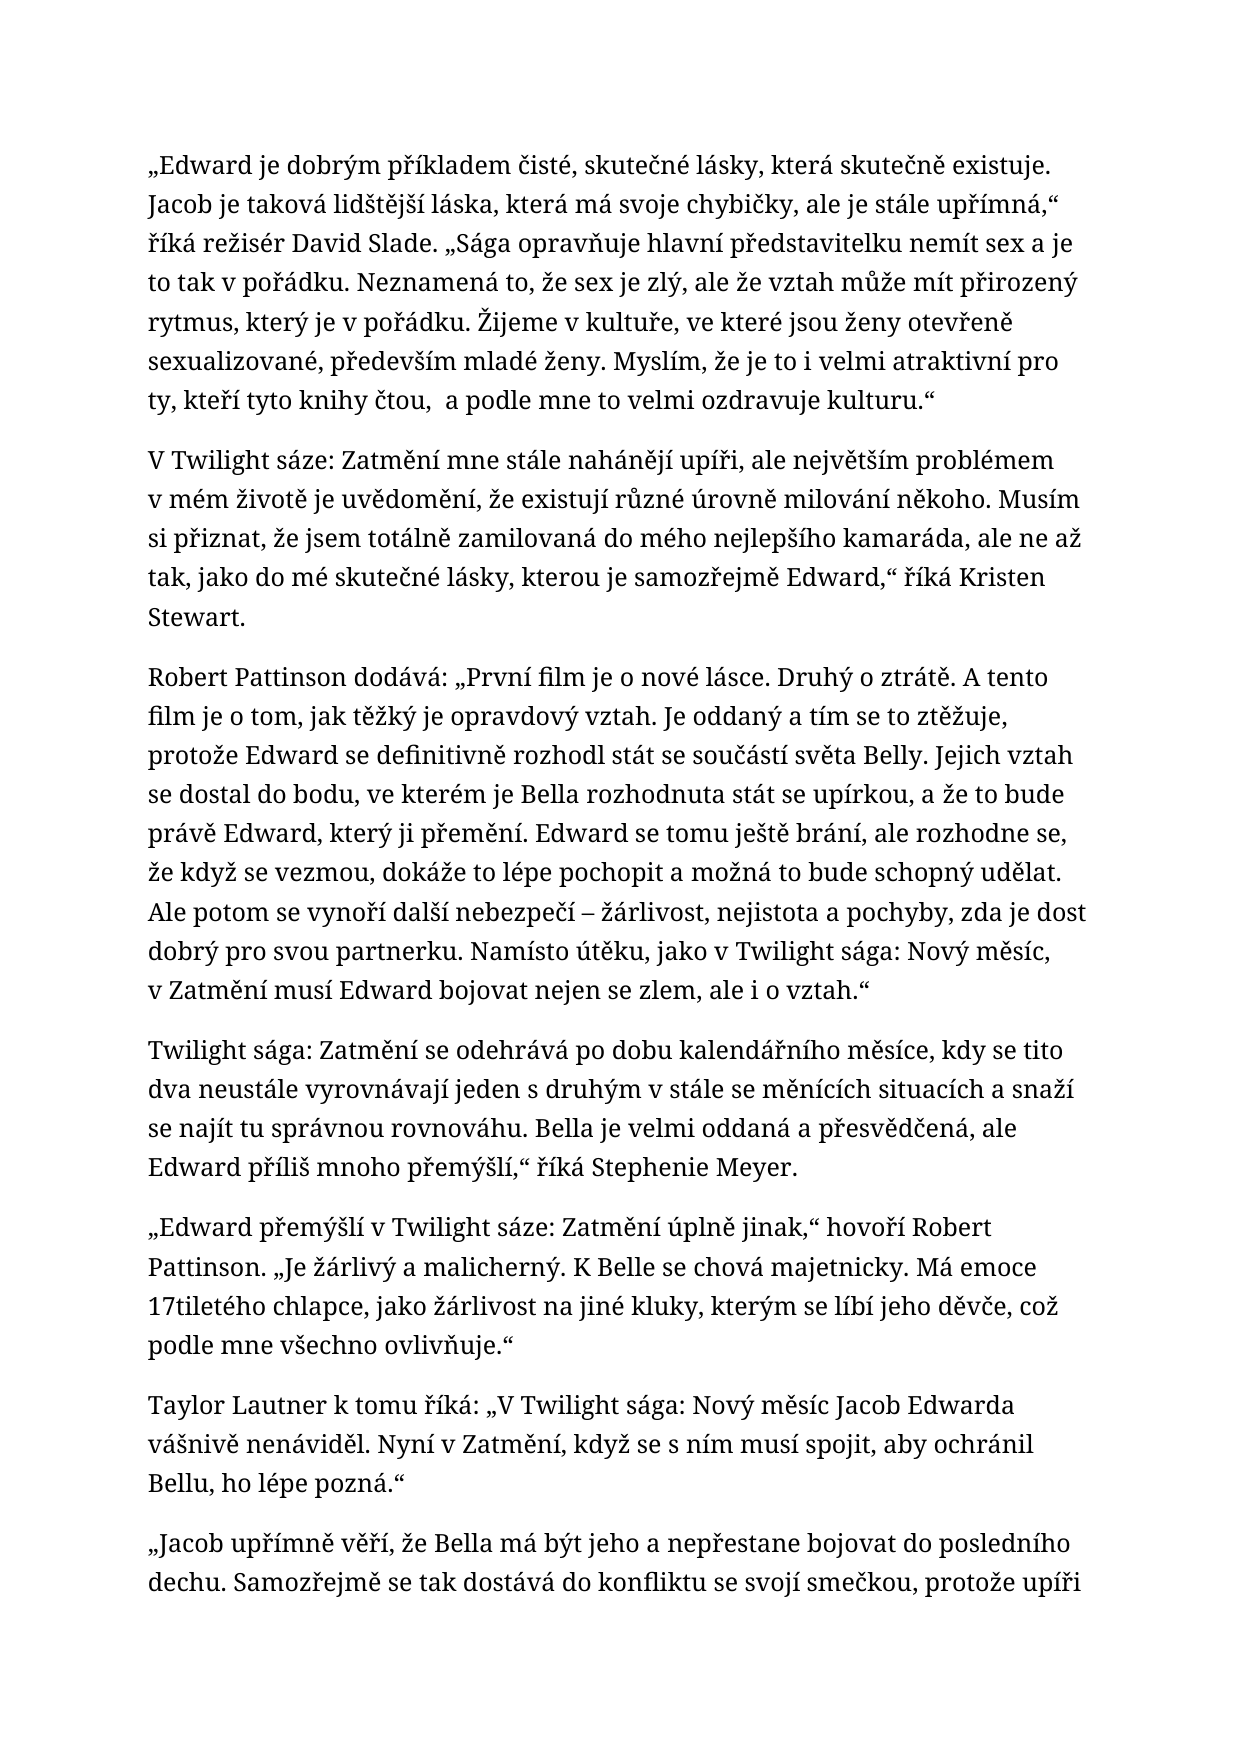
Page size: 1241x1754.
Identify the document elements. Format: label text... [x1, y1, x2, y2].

text Twilight sága: Zatmění se odehrává po dobu kalendářního měsíce, kdy se tito dva neustále vyrovnávají jeden s druhým v stále se měnících situacích a snaží se najít tu správnou rovnováhu. Bella je velmi oddaná a přesvědčená, ale Edward příliš mnoho přemýšlí,“ říká Stephenie Meyer. [148, 1033, 1093, 1184]
text „Edward je dobrým příkladem čisté, skutečné lásky, která skutečně existuje. Jacob je taková lidštější láska, která má svoje chybičky, ale je stále upřímná,“ říká režisér David Slade. „Sága opravňuje hlavní představitelku nemít sex a je to tak v pořádku. Neznamená to, že sex je zlý, ale že vztah může mít přirozený rytmus, který je v pořádku. Žijeme v kultuře, ve které jsou ženy otevřeně sexualizované, především mladé ženy. Myslím, že je to i velmi atraktivní pro ty, kteří tyto knihy čtou, a podle mne to velmi ozdravuje kulturu.“ [148, 148, 1093, 417]
text V Twilight sáze: Zatmění mne stále nahánějí upíři, ale největším problémem v mém životě je uvědomění, že existují různé úrovně milování někoho. Musím si přiznat, že jsem totálně zamilovaná do mého nejlepšího kamaráda, ale ne až tak, jako do mé skutečné lásky, kterou je samozřejmě Edward,“ říká Kristen Stewart. [148, 443, 1093, 633]
text „Jacob upřímně věří, že Bella má být jeho a nepřestane bojovat do posledního dechu. Samozřejmě se tak dostává do konfliktu se svojí smečkou, protože upíři [148, 1526, 1093, 1599]
text Taylor Lautner k tomu říká: „V Twilight sága: Nový měsíc Jacob Edwarda vášnivě nenáviděl. Nyní v Zatmění, když se s ním musí spojit, aby ochránil Bellu, ho lépe pozná.“ [148, 1388, 1093, 1500]
text „Edward přemýšlí v Twilight sáze: Zatmění úplně jinak,“ hovoří Robert Pattinson. „Je žárlivý a malicherný. K Belle se chová majetnicky. Má emoce 17tiletého chlapce, jako žárlivost na jiné kluky, kterým se líbí jeho děvče, což podle mne všechno ovlivňuje.“ [148, 1210, 1093, 1362]
text Robert Pattinson dodává: „První film je o nové lásce. Druhý o ztrátě. A tento film je o tom, jak těžký je opravdový vztah. Je oddaný a tím se to ztěžuje, protože Edward se definitivně rozhodl stát se součástí světa Belly. Jejich vztah se dostal do bodu, ve kterém je Bella rozhodnuta stát se upírkou, a že to bude právě Edward, který ji přemění. Edward se tomu ještě brání, ale rozhodne se, že když se vezmou, dokáže to lépe pochopit a možná to bude schopný udělat. Ale potom se vynoří další nebezpečí – žárlivost, nejistota a pochyby, zda je dost dobrý pro svou partnerku. Namísto útěku, jako v Twilight sága: Nový měsíc, v Zatmění musí Edward bojovat nejen se zlem, ale i o vztah.“ [148, 659, 1093, 1007]
